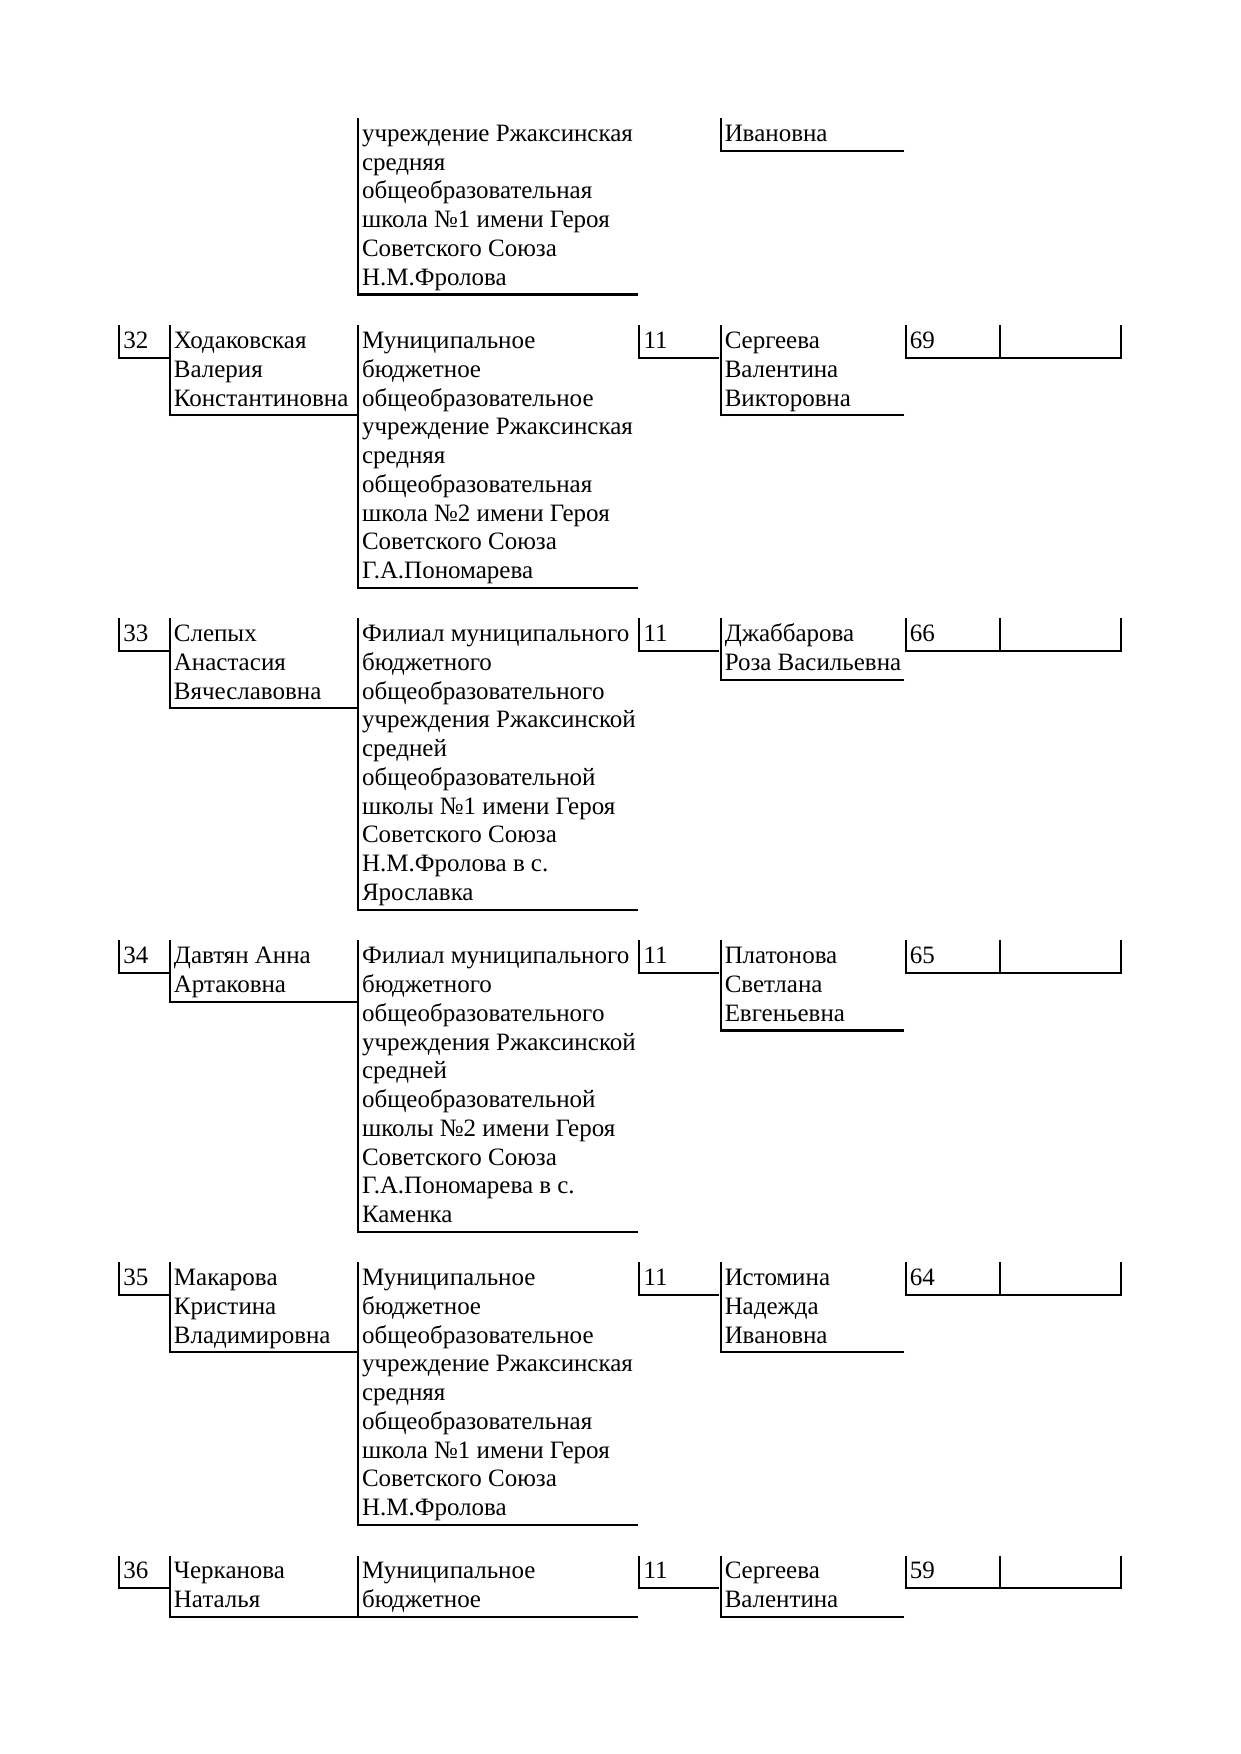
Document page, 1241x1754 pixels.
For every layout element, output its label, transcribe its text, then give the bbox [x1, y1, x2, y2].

table_cell Черканова Наталья [171, 1556, 357, 1616]
table_cell Давтян Анна Артаковна [171, 940, 357, 1001]
table_cell 11 [640, 1262, 719, 1294]
table_cell 34 [120, 940, 169, 972]
table_cell [169, 1003, 357, 1262]
table_cell [999, 359, 1122, 618]
table_cell 32 [120, 325, 169, 357]
table_cell [1001, 325, 1120, 357]
table_cell Муниципальное бюджетное общеобразовательное учреждение Ржаксинская средняя общеобразовательная школа №2 имени Героя Советского Союза Г.А.Пономарева [359, 325, 638, 587]
table_cell 11 [640, 618, 719, 650]
table_cell [999, 118, 1122, 325]
table_cell Муниципальное бюджетное общеобразовательное учреждение Ржаксинская средняя общеобразовательная школа №1 имени Героя Советского Союза Н.М.Фролова [359, 1262, 638, 1524]
table_cell 11 [640, 1556, 719, 1587]
table_cell Сергеева Валентина Викторовна [722, 325, 904, 414]
table_cell [169, 118, 357, 325]
table_cell [118, 652, 169, 940]
table_cell Ходаковская Валерия Константиновна [171, 325, 357, 414]
table_cell [169, 709, 357, 940]
table_cell [357, 1233, 638, 1262]
table_cell [905, 359, 999, 618]
table_cell 35 [120, 1262, 169, 1294]
table_cell [169, 1353, 357, 1556]
table_cell 11 [640, 940, 719, 972]
table_cell Филиал муниципального бюджетного общеобразовательного учреждения Ржаксинской средней общеобразовательной школы №1 имени Героя Советского Союза Н.М.Фролова в с. Ярославка [359, 618, 638, 909]
table_cell [905, 118, 999, 325]
table_cell учреждение Ржаксинская средняя общеобразовательная школа №1 имени Героя Советского Союза Н.М.Фролова [359, 118, 638, 293]
table_cell 69 [907, 325, 999, 357]
table_cell [905, 1296, 999, 1556]
table_cell Платонова Светлана Евгеньевна [722, 940, 904, 1029]
table_cell 64 [907, 1262, 999, 1294]
table_cell Муниципальное бюджетное [359, 1556, 638, 1616]
table_cell [1001, 1262, 1120, 1294]
table_cell [357, 1526, 638, 1556]
table_cell [169, 416, 357, 618]
table_cell Ивановна [722, 118, 904, 150]
table_cell [638, 974, 719, 1262]
table_cell Макарова Кристина Владимировна [171, 1262, 357, 1351]
table_cell Сергеева Валентина [722, 1556, 904, 1616]
table_cell [638, 118, 719, 325]
table_cell [720, 1353, 904, 1556]
table_cell 11 [640, 325, 719, 357]
table_cell [118, 1296, 169, 1556]
table_cell [905, 652, 999, 940]
table_cell 59 [907, 1556, 999, 1587]
table_cell [638, 1296, 719, 1556]
table_cell [720, 1032, 904, 1262]
table_cell [1001, 618, 1120, 650]
table_cell [638, 652, 719, 940]
table_cell [999, 1589, 1122, 1619]
table_cell [905, 974, 999, 1262]
table_cell 66 [907, 618, 999, 650]
table_cell 33 [120, 618, 169, 650]
table_cell Филиал муниципального бюджетного общеобразовательного учреждения Ржаксинской средней общеобразовательной школы №2 имени Героя Советского Союза Г.А.Пономарева в с. Каменка [359, 940, 638, 1231]
table_cell [1001, 1556, 1120, 1587]
table_cell [999, 974, 1122, 1262]
table_cell 36 [120, 1556, 169, 1587]
table_cell [720, 152, 904, 325]
table_cell [905, 1589, 999, 1619]
table_cell [357, 296, 638, 325]
table_cell [638, 359, 719, 618]
table_cell Джаббарова Роза Васильевна [722, 618, 904, 679]
table_cell [638, 1589, 719, 1619]
table_cell [357, 911, 638, 940]
table_cell [999, 1296, 1122, 1556]
table_cell Слепых Анастасия Вячеславовна [171, 618, 357, 707]
table_cell Истомина Надежда Ивановна [722, 1262, 904, 1351]
table_cell [720, 416, 904, 618]
table_cell [118, 359, 169, 618]
table_cell [118, 974, 169, 1262]
table_cell [357, 589, 638, 618]
table_cell [720, 681, 904, 940]
table_cell 65 [907, 940, 999, 972]
table_cell [118, 118, 169, 325]
table_cell [118, 1589, 169, 1619]
table_cell [1001, 940, 1120, 972]
table_cell [999, 652, 1122, 940]
